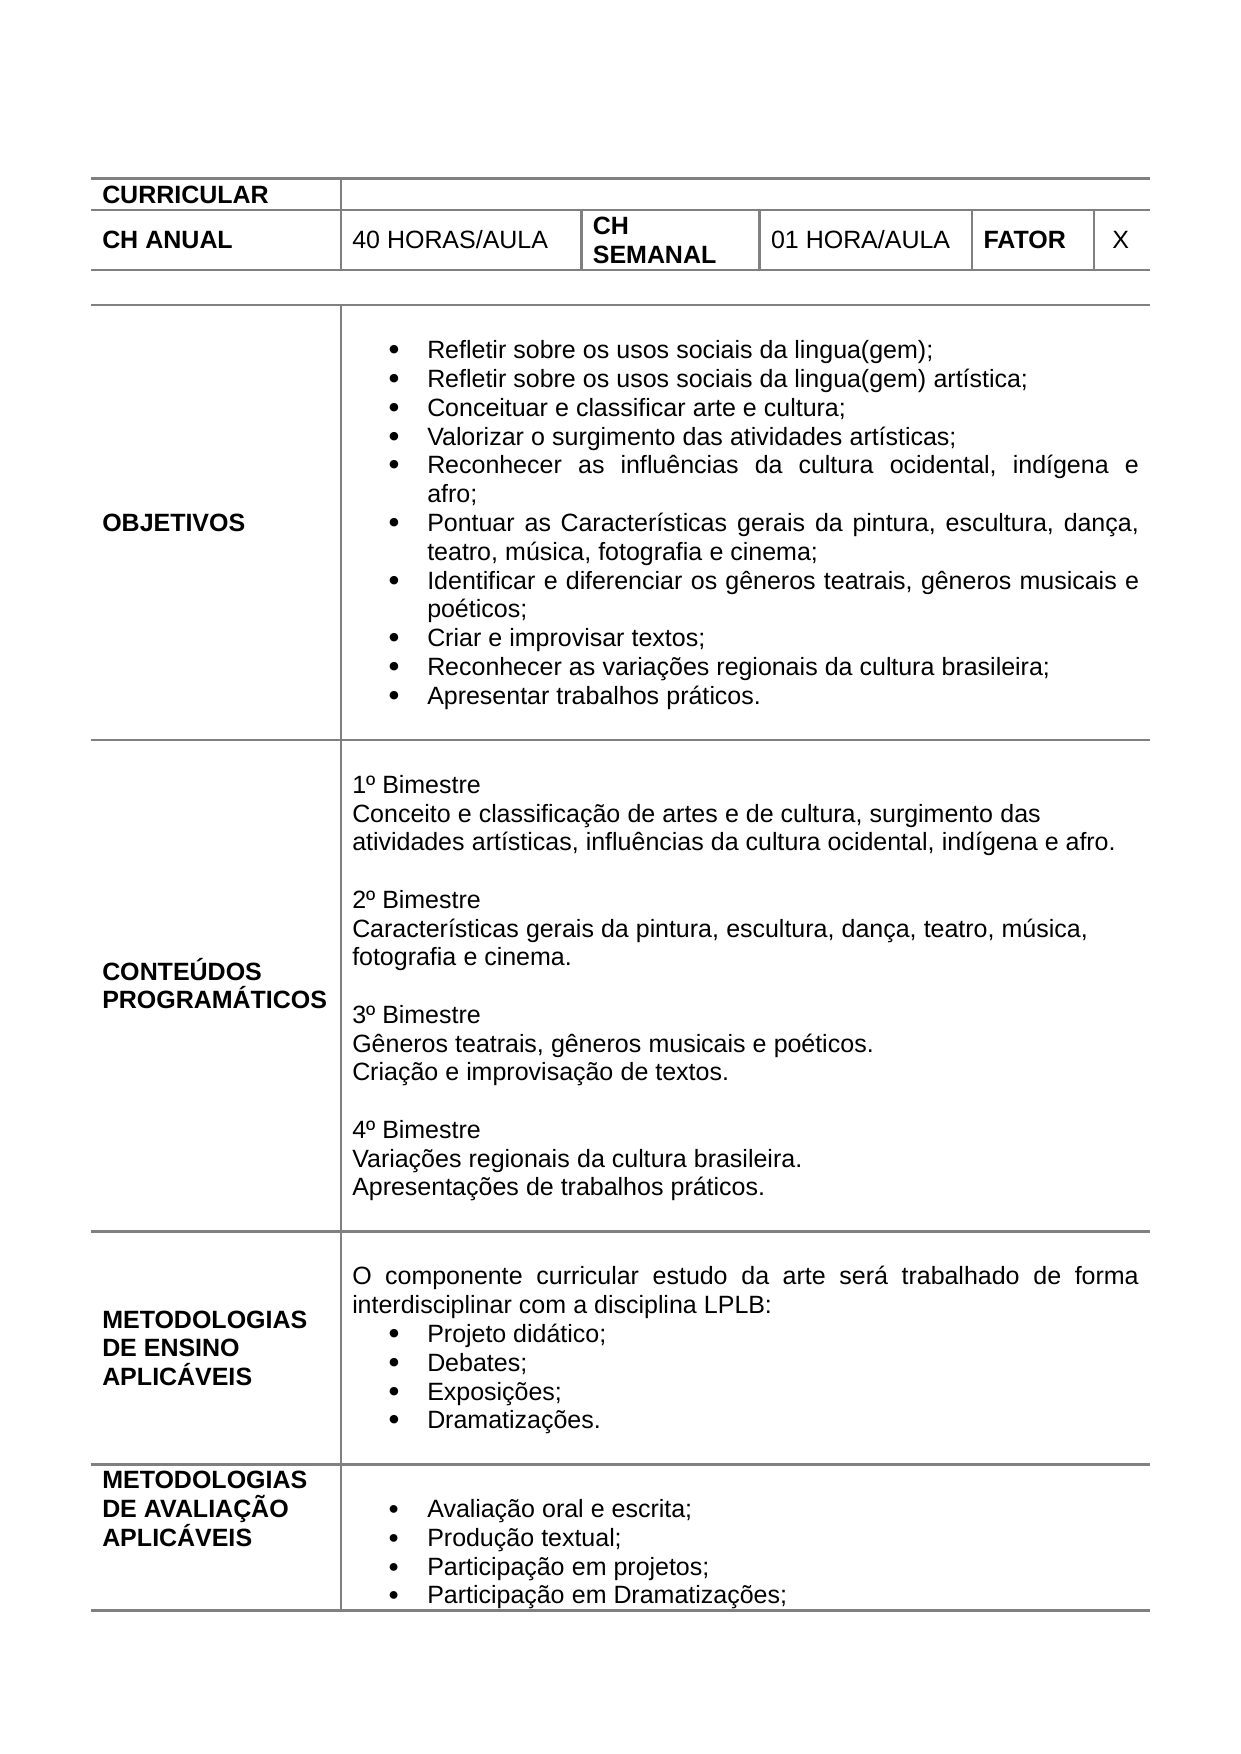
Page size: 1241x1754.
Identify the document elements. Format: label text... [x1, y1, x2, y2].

table_cell 1º Bimestre Conceito e classificação de artes e de cultura, surgimento das atividades artísticas, influências da cultura ocidental, indígena e afro. 2º Bimestre Características gerais da pintura, escultura, dança, teatro, música, fotografia e cinema. 3º Bimestre Gêneros teatrais, gêneros musicais e poéticos. Criação e improvisação de textos. 4º Bimestre Variações regionais da cultura brasileira. Apresentações de trabalhos práticos. [342, 741, 1150, 1230]
table_cell X [1095, 211, 1150, 269]
table_cell [342, 180, 1150, 208]
table_cell Refletir sobre os usos sociais da lingua(gem); Refletir sobre os usos sociais da lingua(gem) artística; Conceituar e classificar arte e cultura; Valorizar o surgimento das atividades artísticas; Reconhecer as influências da cultura ocidental, indígena e afro; Pontuar as Características gerais da pintura, escultura, dança, teatro, música, fotografia e cinema; Identificar e diferenciar os gêneros teatrais, gêneros musicais e poéticos; Criar e improvisar textos; Reconhecer as variações regionais da cultura brasileira; Apresentar trabalhos práticos. [342, 306, 1150, 738]
table_cell CH ANUAL [91, 211, 340, 269]
table_cell [91, 271, 1150, 304]
table_cell 40 HORAS/AULA [342, 211, 580, 269]
table_cell CONTEÚDOS PROGRAMÁTICOS [91, 741, 340, 1230]
table_cell OBJETIVOS [91, 306, 340, 738]
table_cell METODOLOGIAS DE ENSINO APLICÁVEIS [91, 1233, 340, 1463]
table_cell CURRICULAR [91, 180, 340, 208]
table_cell 01 HORA/AULA [761, 211, 971, 269]
table_cell FATOR [973, 211, 1093, 269]
table_cell CH SEMANAL [583, 211, 758, 269]
table_cell O componente curricular estudo da arte será trabalhado de forma interdisciplinar com a disciplina LPLB: Projeto didático; Debates; Exposições; Dramatizações. [342, 1233, 1150, 1463]
table_cell METODOLOGIAS DE AVALIAÇÃO APLICÁVEIS [91, 1466, 340, 1609]
table_cell Avaliação oral e escrita; Produção textual; Participação em projetos; Participação em Dramatizações; Confecção de painéis. [342, 1466, 1150, 1609]
